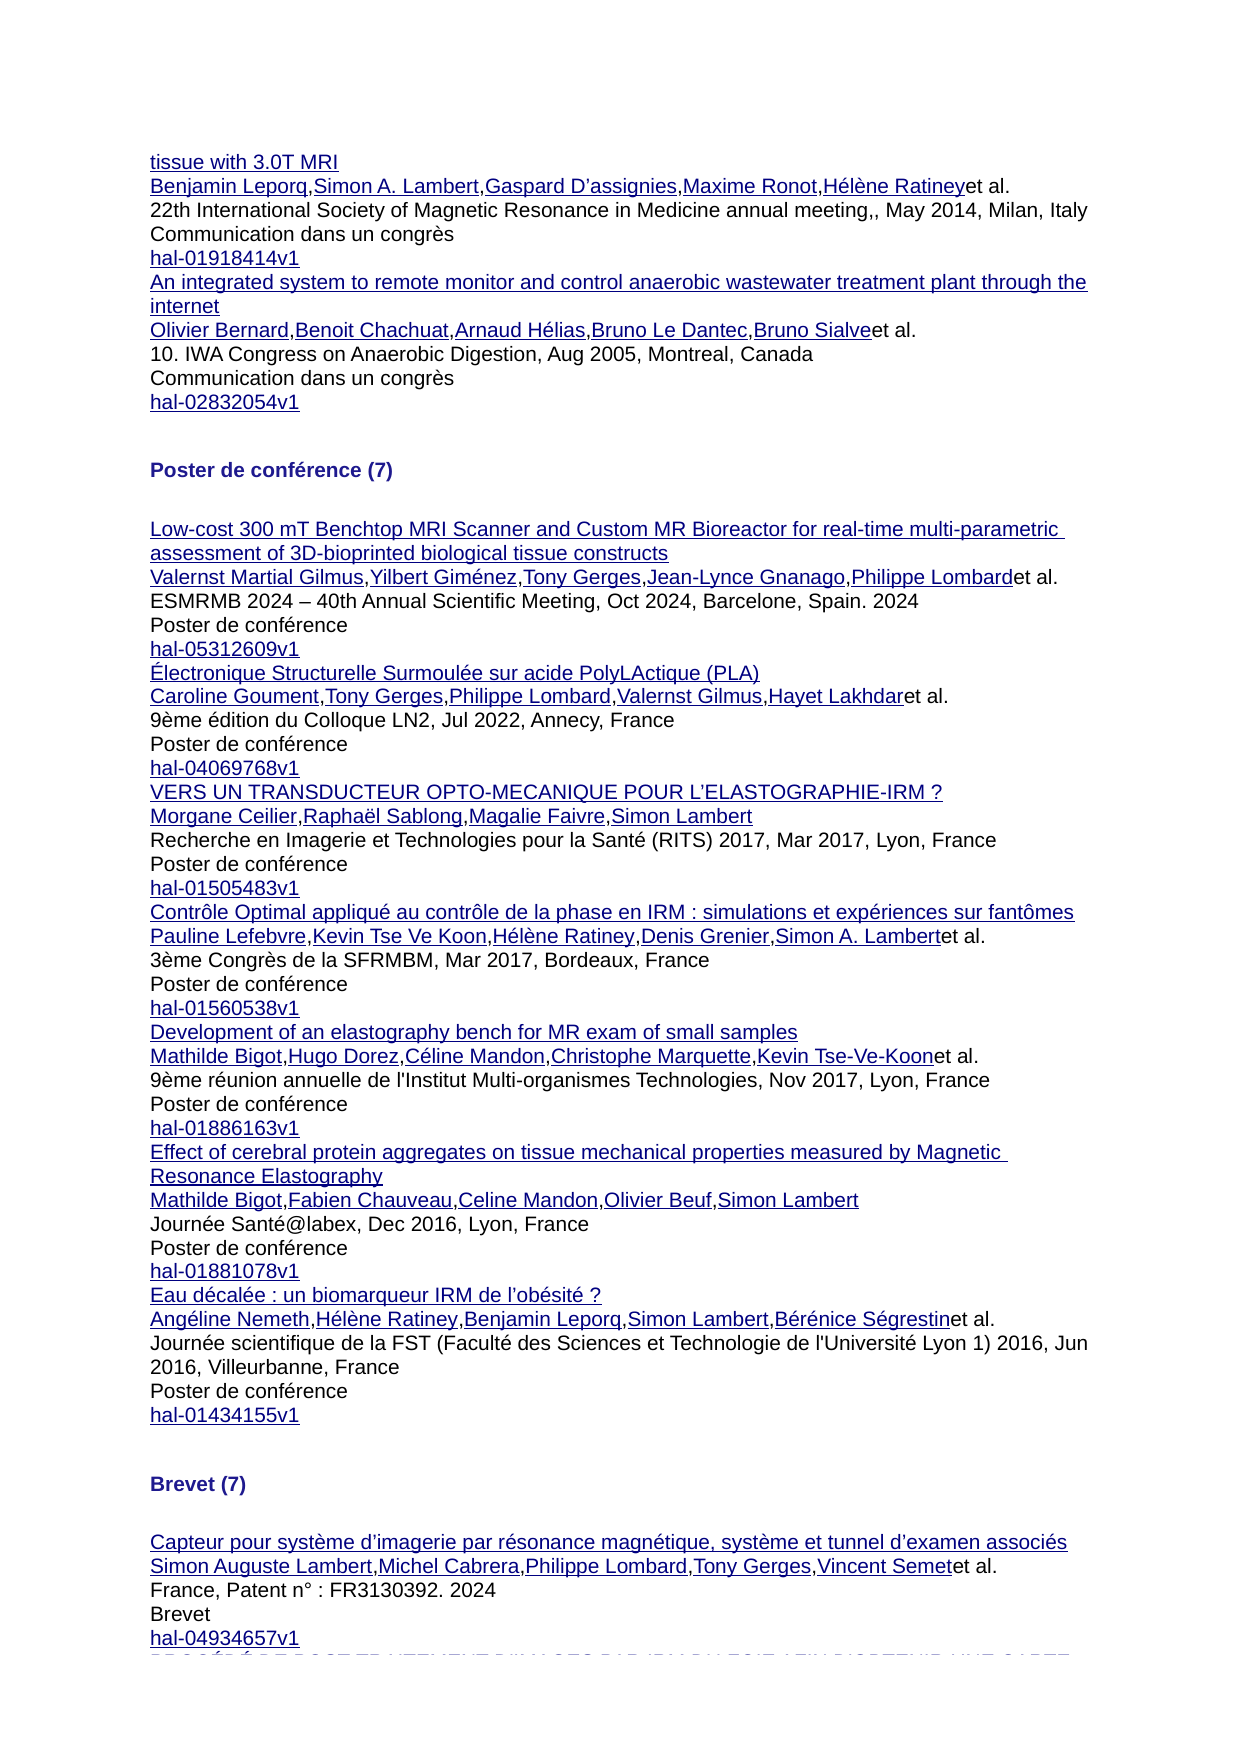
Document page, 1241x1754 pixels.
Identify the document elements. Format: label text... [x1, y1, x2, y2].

table_cell Effect of cerebral protein aggregates on tissue mechanical properties measured by Magnetic Resonance Elastography Mathilde Bigot,Fabien Chauveau,Celine Mandon,Olivier Beuf,Simon Lambert Journée Santé@labex, Dec 2016, Lyon, France Poster de conférence hal-01881078v1 [150, 1140, 1090, 1283]
table_cell Eau décalée : un biomarqueur IRM de l’obésité ? Angéline Nemeth,Hélène Ratiney,Benjamin Leporq,Simon Lambert,Bérénice Ségrestinet al. Journée scientifique de la FST (Faculté des Sciences et Technologie de l'Université Lyon 1) 2016, Jun 2016, Villeurbanne, France Poster de conférence hal-01434155v1 [150, 1283, 1090, 1427]
subtitle Poster de conférence (7) [150, 458, 1090, 482]
subtitle Brevet (7) [150, 1472, 1090, 1496]
table_header Low-cost 300 mT Benchtop MRI Scanner and Custom MR Bioreactor for real-time multi-parametric assessment of 3D-bioprinted biological tissue constructs Valernst Martial Gilmus,Yilbert Giménez,Tony Gerges,Jean-Lynce Gnanago,Philippe Lombardet al. ESMRMB 2024 – 40th Annual Scientific Meeting, Oct 2024, Barcelone, Spain. 2024 Poster de conférence hal-05312609v1 [150, 517, 1090, 660]
table_cell Development of an elastography bench for MR exam of small samples Mathilde Bigot,Hugo Dorez,Céline Mandon,Christophe Marquette,Kevin Tse-Ve-Koonet al. 9ème réunion annuelle de l'Institut Multi-organismes Technologies, Nov 2017, Lyon, France Poster de conférence hal-01886163v1 [150, 1020, 1090, 1139]
table_cell VERS UN TRANSDUCTEUR OPTO-MECANIQUE POUR L’ELASTOGRAPHIE-IRM ? Morgane Ceilier,Raphaël Sablong,Magalie Faivre,Simon Lambert Recherche en Imagerie et Technologies pour la Santé (RITS) 2017, Mar 2017, Lyon, France Poster de conférence hal-01505483v1 [150, 780, 1090, 900]
table_cell Contrôle Optimal appliqué au contrôle de la phase en IRM : simulations et expériences sur fantômes Pauline Lefebvre,Kevin Tse Ve Koon,Hélène Ratiney,Denis Grenier,Simon A. Lambertet al. 3ème Congrès de la SFRMBM, Mar 2017, Bordeaux, France Poster de conférence hal-01560538v1 [150, 900, 1090, 1020]
table_cell Électronique Structurelle Surmoulée sur acide PolyLActique (PLA) Caroline Goument,Tony Gerges,Philippe Lombard,Valernst Gilmus,Hayet Lakhdaret al. 9ème édition du Colloque LN2, Jul 2022, Annecy, France Poster de conférence hal-04069768v1 [150, 660, 1090, 780]
table_cell An integrated system to remote monitor and control anaerobic wastewater treatment plant through the internet Olivier Bernard,Benoit Chachuat,Arnaud Hélias,Bruno Le Dantec,Bruno Sialveet al. 10. IWA Congress on Anaerobic Digestion, Aug 2005, Montreal, Canada Communication dans un congrès hal-02832054v1 [150, 270, 1090, 413]
table_header Capteur pour système d’imagerie par résonance magnétique, système et tunnel d’examen associés Simon Auguste Lambert,Michel Cabrera,Philippe Lombard,Tony Gerges,Vincent Semetet al. France, Patent n° : FR3130392. 2024 Brevet hal-04934657v1 [150, 1530, 1090, 1650]
table_cell tissue with 3.0T MRI Benjamin Leporq,Simon A. Lambert,Gaspard D’assignies,Maxime Ronot,Hélène Ratineyet al. 22th International Society of Magnetic Resonance in Medicine annual meeting,, May 2014, Milan, Italy Communication dans un congrès hal-01918414v1 [150, 150, 1090, 270]
